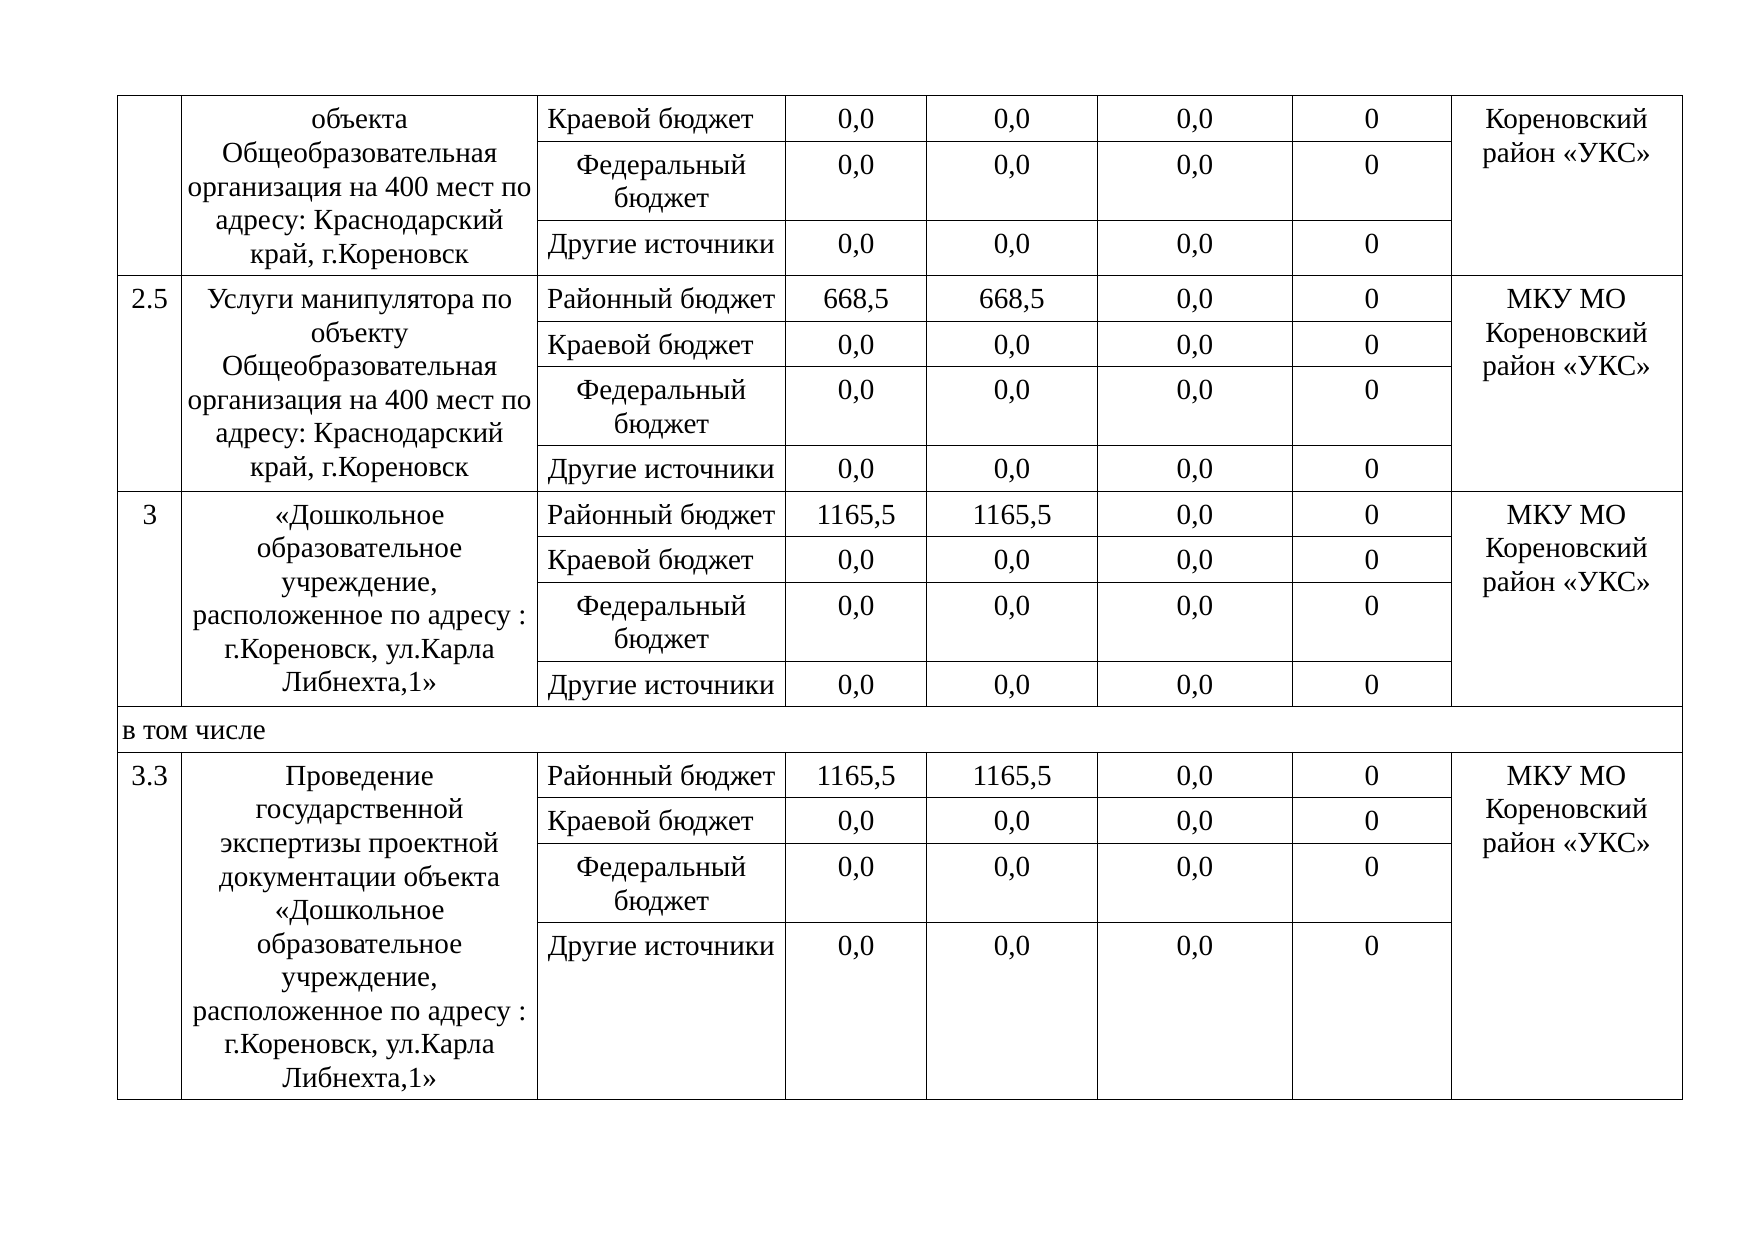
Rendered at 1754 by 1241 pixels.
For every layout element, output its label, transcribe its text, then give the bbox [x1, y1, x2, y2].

table_cell 0 [1293, 583, 1451, 661]
table_cell 0,0 [1098, 923, 1292, 1099]
table_cell 0,0 [786, 844, 926, 922]
table_cell 0,0 [927, 367, 1097, 445]
table_cell 0,0 [927, 221, 1097, 275]
table_cell Другие источники [538, 923, 785, 1099]
table_cell Другие источники [538, 662, 785, 706]
table_cell 0,0 [786, 662, 926, 706]
table_cell 0,0 [927, 446, 1097, 491]
table_cell Районный бюджет [538, 276, 785, 321]
table_cell 0,0 [1098, 798, 1292, 843]
table_cell 0,0 [927, 96, 1097, 141]
table_cell 0,0 [927, 923, 1097, 1099]
table_cell 0 [1293, 798, 1451, 843]
table_cell 0,0 [1098, 276, 1292, 321]
table_cell 0,0 [786, 923, 926, 1099]
table_cell Проведение государственной экспертизы проектной документации объекта «Дошкольное образовательное учреждение, расположенное по адресу : г.Кореновск, ул.Карла Либнехта,1» [182, 753, 537, 1099]
table_cell Федеральный бюджет [538, 367, 785, 445]
table_cell 0 [1293, 142, 1451, 220]
table_cell 0,0 [927, 844, 1097, 922]
table_cell 0,0 [927, 322, 1097, 366]
table_cell Федеральный бюджет [538, 844, 785, 922]
table_cell 0,0 [927, 537, 1097, 582]
table_cell 3 [118, 492, 181, 706]
table_cell 0,0 [786, 322, 926, 366]
table_cell 0 [1293, 96, 1451, 141]
table_cell 0,0 [1098, 96, 1292, 141]
table_cell 0,0 [786, 96, 926, 141]
table_cell 0,0 [786, 142, 926, 220]
table_cell 0 [1293, 662, 1451, 706]
table_cell 0,0 [786, 367, 926, 445]
table_cell 0 [1293, 367, 1451, 445]
table_cell Краевой бюджет [538, 798, 785, 843]
table_cell МКУ МО Кореновский район «УКС» [1452, 276, 1682, 491]
table_cell 0,0 [1098, 322, 1292, 366]
table_cell 0 [1293, 537, 1451, 582]
table_cell 0,0 [1098, 662, 1292, 706]
table_cell 0,0 [786, 221, 926, 275]
table_cell 0,0 [786, 583, 926, 661]
table_cell 1165,5 [786, 492, 926, 536]
table_cell 0 [1293, 492, 1451, 536]
table_cell 0,0 [1098, 537, 1292, 582]
table_cell 0,0 [1098, 221, 1292, 275]
table_cell Краевой бюджет [538, 322, 785, 366]
table_cell 0,0 [1098, 844, 1292, 922]
table_cell 0,0 [1098, 367, 1292, 445]
table_cell Кореновский район «УКС» [1452, 96, 1682, 275]
table_cell 0 [1293, 276, 1451, 321]
table_cell 2.5 [118, 276, 181, 491]
table_cell 3.3 [118, 753, 181, 1099]
table_cell 0 [1293, 221, 1451, 275]
table_cell 1165,5 [927, 753, 1097, 797]
table_cell Краевой бюджет [538, 537, 785, 582]
table_cell 0,0 [927, 662, 1097, 706]
table_cell Другие источники [538, 446, 785, 491]
table_cell 0,0 [786, 446, 926, 491]
table_cell 0,0 [1098, 142, 1292, 220]
table_cell 0,0 [1098, 492, 1292, 536]
table_cell 0,0 [1098, 753, 1292, 797]
table_cell 0,0 [927, 798, 1097, 843]
table_cell [118, 96, 181, 275]
table_cell Районный бюджет [538, 753, 785, 797]
table_cell Федеральный бюджет [538, 142, 785, 220]
table_cell 0 [1293, 923, 1451, 1099]
table_cell 0 [1293, 844, 1451, 922]
table_cell МКУ МО Кореновский район «УКС» [1452, 753, 1682, 1099]
table_cell «Дошкольное образовательное учреждение, расположенное по адресу : г.Кореновск, ул.Карла Либнехта,1» [182, 492, 537, 706]
table_cell в том числе [118, 707, 1682, 752]
table_cell 1165,5 [927, 492, 1097, 536]
table_cell 0 [1293, 446, 1451, 491]
table_cell 0,0 [927, 583, 1097, 661]
table_cell Краевой бюджет [538, 96, 785, 141]
table_cell 1165,5 [786, 753, 926, 797]
table_cell МКУ МО Кореновский район «УКС» [1452, 492, 1682, 706]
table_cell 0 [1293, 753, 1451, 797]
table_cell 0,0 [786, 537, 926, 582]
table_cell 0,0 [1098, 583, 1292, 661]
table_cell 0,0 [1098, 446, 1292, 491]
table_cell 668,5 [927, 276, 1097, 321]
table_cell Другие источники [538, 221, 785, 275]
table_cell 668,5 [786, 276, 926, 321]
table_cell 0,0 [927, 142, 1097, 220]
table_cell 0,0 [786, 798, 926, 843]
table_cell Федеральный бюджет [538, 583, 785, 661]
table_cell Районный бюджет [538, 492, 785, 536]
table_cell Услуги манипулятора по объекту Общеобразовательная организация на 400 мест по адресу: Краснодарский край, г.Кореновск [182, 276, 537, 491]
table_cell 0 [1293, 322, 1451, 366]
table_cell объекта Общеобразовательная организация на 400 мест по адресу: Краснодарский край, г.Кореновск [182, 96, 537, 275]
